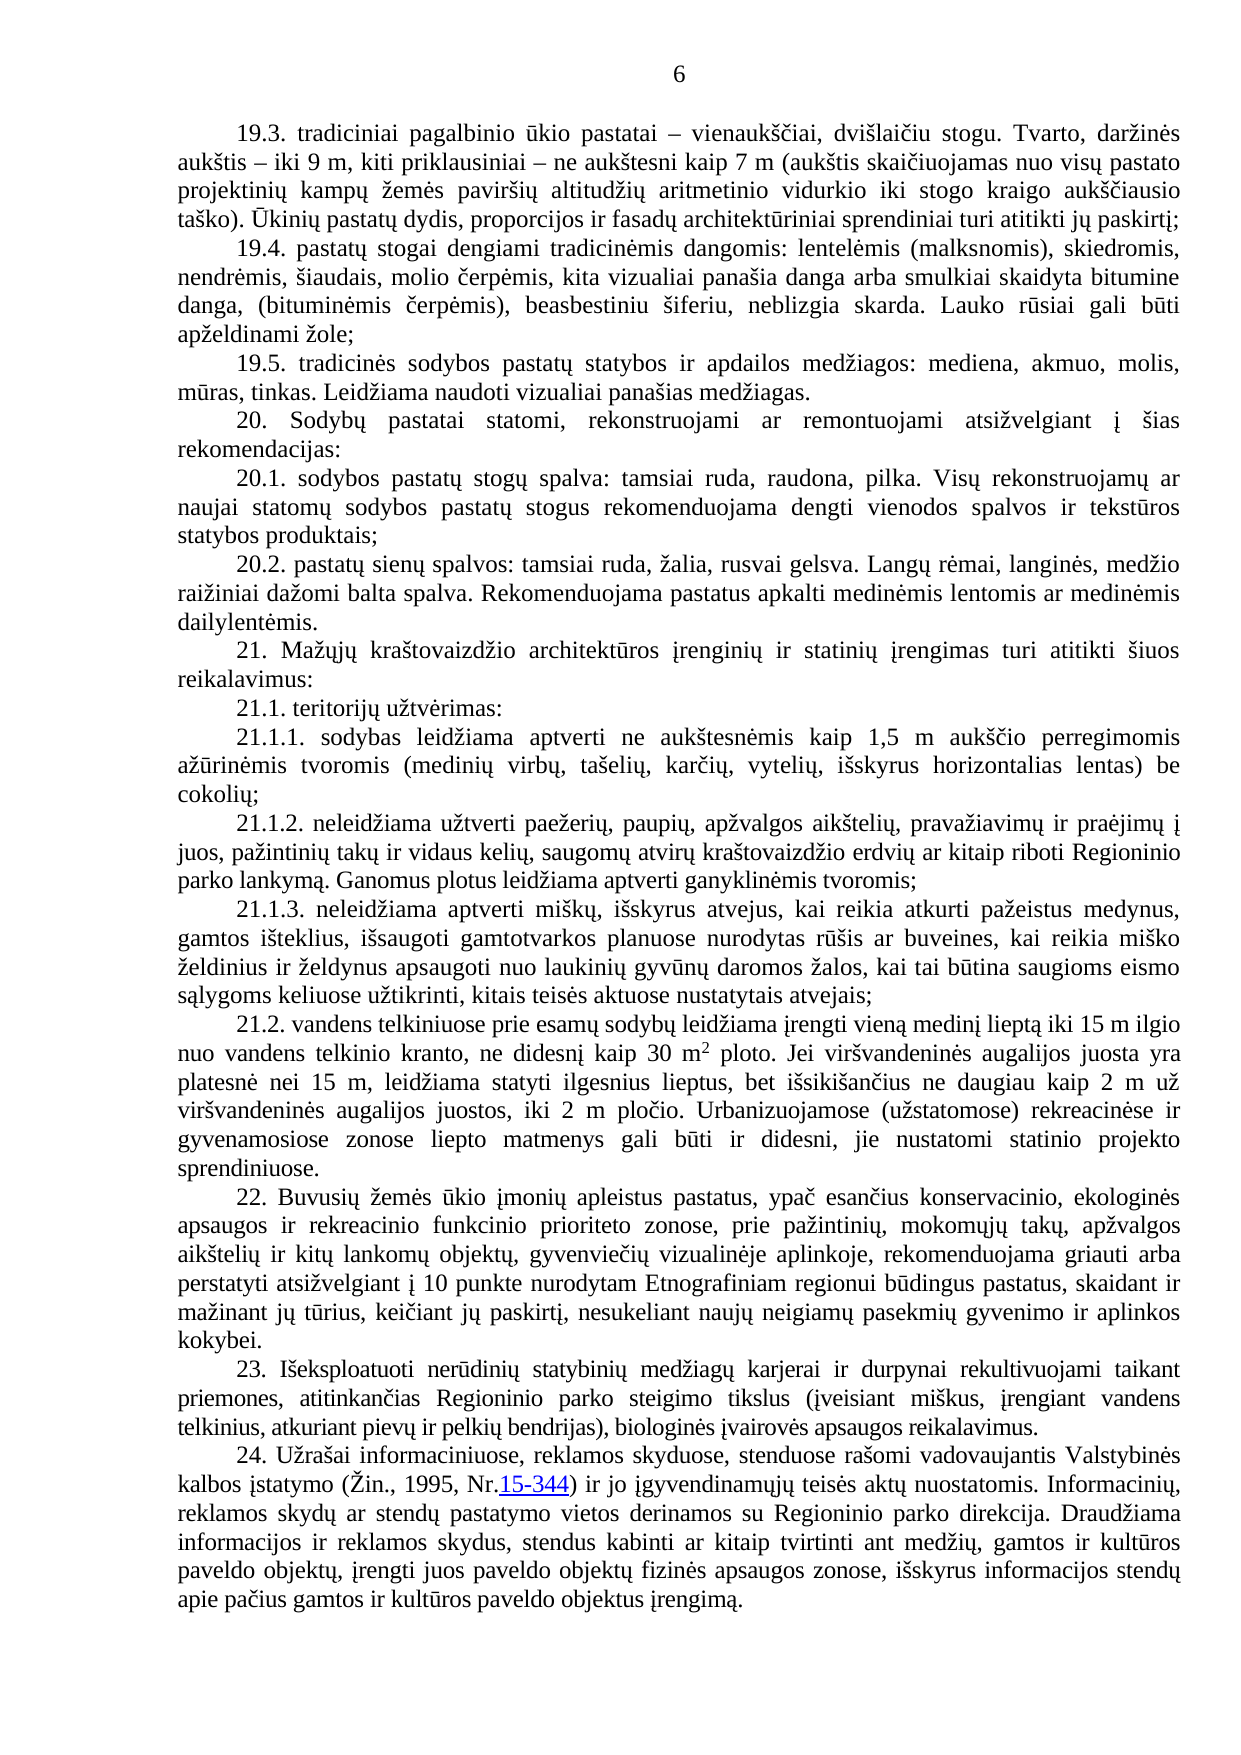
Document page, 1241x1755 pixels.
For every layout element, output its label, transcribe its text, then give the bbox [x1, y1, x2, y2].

text 20.2. pastatų sienų spalvos: tamsiai ruda, žalia, rusvai gelsva. Langų rėmai, langinės, medžio raižiniai dažomi balta spalva. Rekomenduojama pastatus apkalti medinėmis lentomis ar medinėmis dailylentėmis. [177, 549, 1181, 636]
text 21. Mažųjų kraštovaizdžio architektūros įrenginių ir statinių įrengimas turi atitikti šiuos reikalavimus: [177, 636, 1181, 693]
text 21.1.1. sodybas leidžiama aptverti ne aukštesnėmis kaip 1,5 m aukščio perregimomis ažūrinėmis tvoromis (medinių virbų, tašelių, karčių, vytelių, išskyrus horizontalias lentas) be cokolių; [177, 722, 1181, 808]
text 21.1.3. neleidžiama aptverti miškų, išskyrus atvejus, kai reikia atkurti pažeistus medynus, gamtos išteklius, išsaugoti gamtotvarkos planuose nurodytas rūšis ar buveines, kai reikia miško želdinius ir želdynus apsaugoti nuo laukinių gyvūnų daromos žalos, kai tai būtina saugioms eismo sąlygoms keliuose užtikrinti, kitais teisės aktuose nustatytais atvejais; [177, 894, 1181, 1009]
text 20. Sodybų pastatai statomi, rekonstruojami ar remontuojami atsižvelgiant į šias rekomendacijas: [177, 406, 1181, 463]
text 23. Išeksploatuoti nerūdinių statybinių medžiagų karjerai ir durpynai rekultivuojami taikant priemones, atitinkančias Regioninio parko steigimo tikslus (įveisiant miškus, įrengiant vandens telkinius, atkuriant pievų ir pelkių bendrijas), biologinės įvairovės apsaugos reikalavimus. [177, 1354, 1181, 1441]
text 19.5. tradicinės sodybos pastatų statybos ir apdailos medžiagos: mediena, akmuo, molis, mūras, tinkas. Leidžiama naudoti vizualiai panašias medžiagas. [177, 348, 1181, 406]
text 20.1. sodybos pastatų stogų spalva: tamsiai ruda, raudona, pilka. Visų rekonstruojamų ar naujai statomų sodybos pastatų stogus rekomenduojama dengti vienodos spalvos ir tekstūros statybos produktais; [177, 463, 1181, 549]
text 24. Užrašai informaciniuose, reklamos skyduose, stenduose rašomi vadovaujantis Valstybinės kalbos įstatymo (Žin., 1995, Nr.15-344) ir jo įgyvendinamųjų teisės aktų nuostatomis. Informacinių, reklamos skydų ar stendų pastatymo vietos derinamos su Regioninio parko direkcija. Draudžiama informacijos ir reklamos skydus, stendus kabinti ar kitaip tvirtinti ant medžių, gamtos ir kultūros paveldo objektų, įrengti juos paveldo objektų fizinės apsaugos zonose, išskyrus informacijos stendų apie pačius gamtos ir kultūros paveldo objektus įrengimą. [177, 1441, 1181, 1613]
text 21.1.2. neleidžiama užtverti paežerių, paupių, apžvalgos aikštelių, pravažiavimų ir praėjimų į juos, pažintinių takų ir vidaus kelių, saugomų atvirų kraštovaizdžio erdvių ar kitaip riboti Regioninio parko lankymą. Ganomus plotus leidžiama aptverti ganyklinėmis tvoromis; [177, 808, 1181, 894]
text 19.3. tradiciniai pagalbinio ūkio pastatai – vienaukščiai, dvišlaičiu stogu. Tvarto, daržinės aukštis – iki 9 m, kiti priklausiniai – ne aukštesni kaip 7 m (aukštis skaičiuojamas nuo visų pastato projektinių kampų žemės paviršių altitudžių aritmetinio vidurkio iki stogo kraigo aukščiausio taško). Ūkinių pastatų dydis, proporcijos ir fasadų architektūriniai sprendiniai turi atitikti jų paskirtį; [177, 118, 1181, 233]
text 21.2. vandens telkiniuose prie esamų sodybų leidžiama įrengti vieną medinį lieptą iki 15 m ilgio nuo vandens telkinio kranto, ne didesnį kaip 30 m2 ploto. Jei viršvandeninės augalijos juosta yra platesnė nei 15 m, leidžiama statyti ilgesnius lieptus, bet išsikišančius ne daugiau kaip 2 m už viršvandeninės augalijos juostos, iki 2 m pločio. Urbanizuojamose (užstatomose) rekreacinėse ir gyvenamosiose zonose liepto matmenys gali būti ir didesni, jie nustatomi statinio projekto sprendiniuose. [177, 1009, 1181, 1182]
text 21.1. teritorijų užtvėrimas: [177, 693, 1181, 722]
text 19.4. pastatų stogai dengiami tradicinėmis dangomis: lentelėmis (malksnomis), skiedromis, nendrėmis, šiaudais, molio čerpėmis, kita vizualiai panašia danga arba smulkiai skaidyta bitumine danga, (bituminėmis čerpėmis), beasbestiniu šiferiu, neblizgia skarda. Lauko rūsiai gali būti apželdinami žole; [177, 233, 1181, 348]
text 22. Buvusių žemės ūkio įmonių apleistus pastatus, ypač esančius konservacinio, ekologinės apsaugos ir rekreacinio funkcinio prioriteto zonose, prie pažintinių, mokomųjų takų, apžvalgos aikštelių ir kitų lankomų objektų, gyvenviečių vizualinėje aplinkoje, rekomenduojama griauti arba perstatyti atsižvelgiant į 10 punkte nurodytam Etnografiniam regionui būdingus pastatus, skaidant ir mažinant jų tūrius, keičiant jų paskirtį, nesukeliant naujų neigiamų pasekmių gyvenimo ir aplinkos kokybei. [177, 1182, 1181, 1354]
